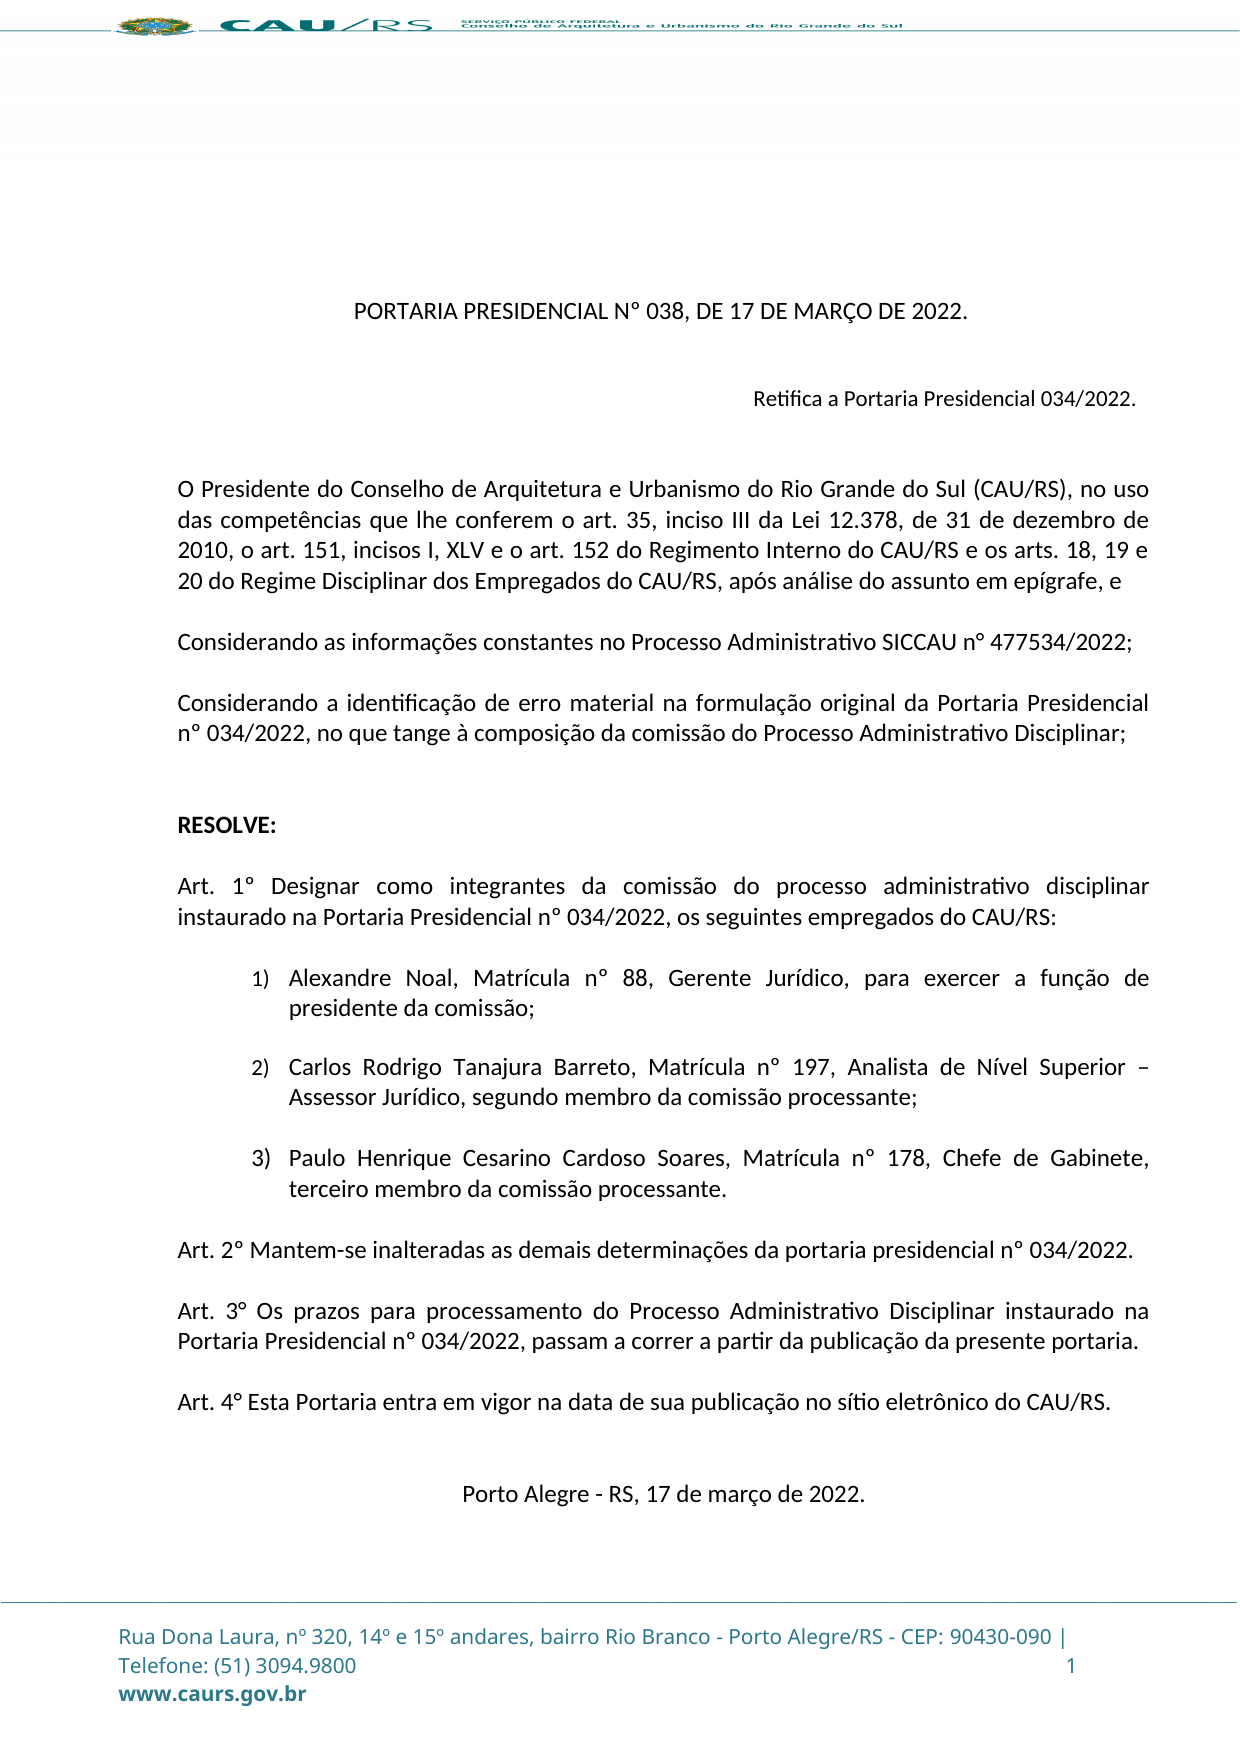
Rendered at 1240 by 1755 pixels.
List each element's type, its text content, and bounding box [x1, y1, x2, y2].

list Alexandre Noal, Matrícula nº 88, Gerente Jurídico, para exercer a função de presidente da comissão; [251, 962, 1151, 1023]
text Porto Alegre - RS, 17 de março de 2022. [177, 1478, 1151, 1509]
text Art. 2º Mantem-se inalteradas as demais determinações da portaria presidencial nº 034/2022. [177, 1234, 1151, 1264]
list Paulo Henrique Cesarino Cardoso Soares, Matrícula nº 178, Chefe de Gabinete, terceiro membro da comissão processante. [251, 1142, 1151, 1203]
text PORTARIA PRESIDENCIAL Nº 038, DE 17 DE MARÇO DE 2022. [177, 295, 1151, 326]
text Considerando as informações constantes no Processo Administrativo SICCAU n° 477534/2022; [177, 626, 1151, 657]
text Art. 1º Designar como integrantes da comissão do processo administrativo disciplinar instaurado na Portaria Presidencial nº 034/2022, os seguintes empregados do CAU/RS: [177, 870, 1151, 931]
text RESOLVE: [177, 809, 1151, 840]
text O Presidente do Conselho de Arquitetura e Urbanismo do Rio Grande do Sul (CAU/RS), no uso das competências que lhe conferem o art. 35, inciso III da Lei 12.378, de 31 de dezembro de 2010, o art. 151, incisos I, XLV e o art. 152 do Regimento Interno do CAU/RS e os arts. 18, 19 e 20 do Regime Disciplinar dos Empregados do CAU/RS, após análise do assunto em epígrafe, e [177, 473, 1151, 596]
list Carlos Rodrigo Tanajura Barreto, Matrícula nº 197, Analista de Nível Superior – Assessor Jurídico, segundo membro da comissão processante; [251, 1051, 1151, 1112]
text Retifica a Portaria Presidencial 034/2022. [753, 384, 1151, 412]
text Art. 3° Os prazos para processamento do Processo Administrativo Disciplinar instaurado na Portaria Presidencial nº 034/2022, passam a correr a partir da publicação da presente portaria. [177, 1295, 1151, 1356]
text Considerando a identificação de erro material na formulação original da Portaria Presidencial nº 034/2022, no que tange à composição da comissão do Processo Administrativo Disciplinar; [177, 687, 1151, 748]
text Art. 4° Esta Portaria entra em vigor na data de sua publicação no sítio eletrônico do CAU/RS. [177, 1387, 1151, 1417]
